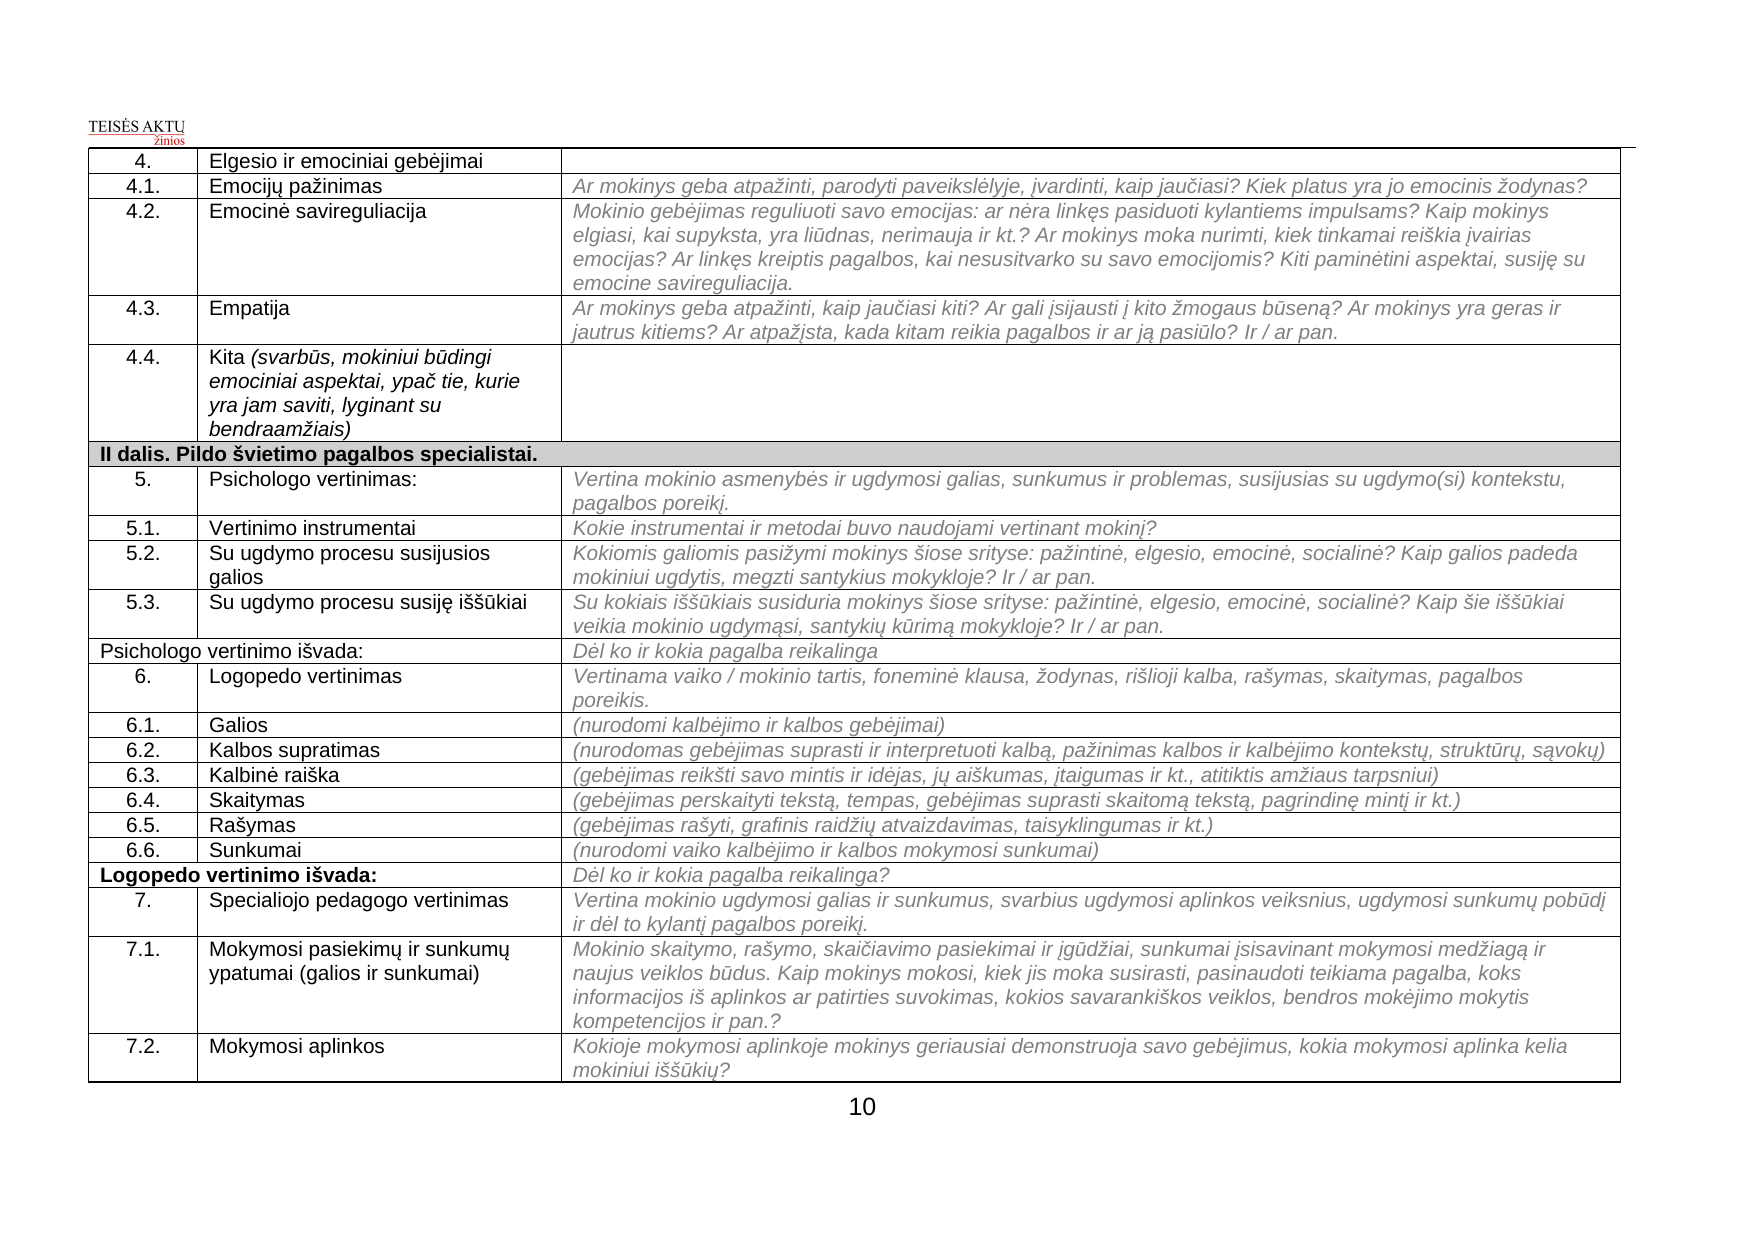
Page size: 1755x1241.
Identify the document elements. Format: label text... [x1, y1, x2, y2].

table_cell Specialiojo pedagogo vertinimas [198, 888, 561, 936]
table_cell (nurodomas gebėjimas suprasti ir interpretuoti kalbą, pažinimas kalbos ir kalbėjimo kontekstų, struktūrų, sąvokų) [562, 738, 1620, 762]
table_cell Rašymas [198, 813, 561, 837]
table_cell 4.4. [89, 345, 197, 441]
table_cell Empatija [198, 296, 561, 344]
table_cell Ar mokinys geba atpažinti, parodyti paveikslėlyje, įvardinti, kaip jaučiasi? Kiek platus yra jo emocinis žodynas? [562, 174, 1620, 198]
table_cell Sunkumai [198, 838, 561, 862]
table_cell (nurodomi kalbėjimo ir kalbos gebėjimai) [562, 713, 1620, 737]
table_cell Vertina mokinio asmenybės ir ugdymosi galias, sunkumus ir problemas, susijusias su ugdymo(si) kontekstu, pagalbos poreikį. [562, 467, 1620, 515]
table_cell [562, 345, 1620, 441]
table_cell Su ugdymo procesu susijusios galios [198, 541, 561, 589]
table_cell Galios [198, 713, 561, 737]
table_cell 7.2. [89, 1034, 197, 1081]
table_cell Skaitymas [198, 788, 561, 812]
table_cell 6.1. [89, 713, 197, 737]
table_cell 5.3. [89, 590, 197, 638]
table_cell Kita (svarbūs, mokiniui būdingi emociniai aspektai, ypač tie, kurie yra jam saviti, lyginant su bendraamžiais) [198, 345, 561, 441]
table_cell 6. [89, 664, 197, 712]
table_cell 7. [89, 888, 197, 936]
table_cell Logopedo vertinimo išvada: [89, 863, 561, 887]
table_cell 6.5. [89, 813, 197, 837]
table_cell Psichologo vertinimas: [198, 467, 561, 515]
table_cell [562, 149, 1620, 173]
table_cell Mokinio skaitymo, rašymo, skaičiavimo pasiekimai ir įgūdžiai, sunkumai įsisavinant mokymosi medžiagą ir naujus veiklos būdus. Kaip mokinys mokosi, kiek jis moka susirasti, pasinaudoti teikiama pagalba, koks informacijos iš aplinkos ar patirties suvokimas, kokios savarankiškos veiklos, bendros mokėjimo mokytis kompetencijos ir pan.? [562, 937, 1620, 1032]
table_cell 7.1. [89, 937, 197, 1032]
table_cell Ar mokinys geba atpažinti, kaip jaučiasi kiti? Ar gali įsijausti į kito žmogaus būseną? Ar mokinys yra geras ir jautrus kitiems? Ar atpažįsta, kada kitam reikia pagalbos ir ar ją pasiūlo? Ir / ar pan. [562, 296, 1620, 344]
table_cell Mokymosi pasiekimų ir sunkumų ypatumai (galios ir sunkumai) [198, 937, 561, 1032]
table_cell Mokymosi aplinkos [198, 1034, 561, 1081]
table_cell II dalis. Pildo švietimo pagalbos specialistai. [89, 442, 1620, 466]
table_cell Su ugdymo procesu susiję iššūkiai [198, 590, 561, 638]
table_cell (gebėjimas rašyti, grafinis raidžių atvaizdavimas, taisyklingumas ir kt.) [562, 813, 1620, 837]
table_cell Vertinama vaiko / mokinio tartis, foneminė klausa, žodynas, rišlioji kalba, rašymas, skaitymas, pagalbos poreikis. [562, 664, 1620, 712]
table_cell 4.2. [89, 199, 197, 295]
table_cell 4.3. [89, 296, 197, 344]
table_cell Psichologo vertinimo išvada: [89, 639, 561, 663]
table_cell Kokioje mokymosi aplinkoje mokinys geriausiai demonstruoja savo gebėjimus, kokia mokymosi aplinka kelia mokiniui iššūkių? [562, 1034, 1620, 1081]
table_cell Elgesio ir emociniai gebėjimai [198, 149, 561, 173]
table_cell Vertina mokinio ugdymosi galias ir sunkumus, svarbius ugdymosi aplinkos veiksnius, ugdymosi sunkumų pobūdį ir dėl to kylantį pagalbos poreikį. [562, 888, 1620, 936]
table_cell 5.1. [89, 516, 197, 540]
table_cell Kokie instrumentai ir metodai buvo naudojami vertinant mokinį? [562, 516, 1620, 540]
table_cell Dėl ko ir kokia pagalba reikalinga? [562, 863, 1620, 887]
table_cell 6.3. [89, 763, 197, 787]
table_cell 6.2. [89, 738, 197, 762]
table_cell 5. [89, 467, 197, 515]
table_cell Logopedo vertinimas [198, 664, 561, 712]
table_cell Kokiomis galiomis pasižymi mokinys šiose srityse: pažintinė, elgesio, emocinė, socialinė? Kaip galios padeda mokiniui ugdytis, megzti santykius mokykloje? Ir / ar pan. [562, 541, 1620, 589]
table_cell Su kokiais iššūkiais susiduria mokinys šiose srityse: pažintinė, elgesio, emocinė, socialinė? Kaip šie iššūkiai veikia mokinio ugdymąsi, santykių kūrimą mokykloje? Ir / ar pan. [562, 590, 1620, 638]
table_cell Mokinio gebėjimas reguliuoti savo emocijas: ar nėra linkęs pasiduoti kylantiems impulsams? Kaip mokinys elgiasi, kai supyksta, yra liūdnas, nerimauja ir kt.? Ar mokinys moka nurimti, kiek tinkamai reiškia įvairias emocijas? Ar linkęs kreiptis pagalbos, kai nesusitvarko su savo emocijomis? Kiti paminėtini aspektai, susiję su emocine savireguliacija. [562, 199, 1620, 295]
table_cell 4.1. [89, 174, 197, 198]
table_cell (gebėjimas perskaityti tekstą, tempas, gebėjimas suprasti skaitomą tekstą, pagrindinę mintį ir kt.) [562, 788, 1620, 812]
table_cell Kalbos supratimas [198, 738, 561, 762]
table_cell Emocijų pažinimas [198, 174, 561, 198]
table_cell Kalbinė raiška [198, 763, 561, 787]
table_cell (nurodomi vaiko kalbėjimo ir kalbos mokymosi sunkumai) [562, 838, 1620, 862]
table_cell 5.2. [89, 541, 197, 589]
table_cell 6.6. [89, 838, 197, 862]
table_cell 6.4. [89, 788, 197, 812]
table_cell Dėl ko ir kokia pagalba reikalinga [562, 639, 1620, 663]
table_cell (gebėjimas reikšti savo mintis ir idėjas, jų aiškumas, įtaigumas ir kt., atitiktis amžiaus tarpsniui) [562, 763, 1620, 787]
table_cell Emocinė savireguliacija [198, 199, 561, 295]
table_cell Vertinimo instrumentai [198, 516, 561, 540]
table_cell 4. [89, 149, 197, 173]
